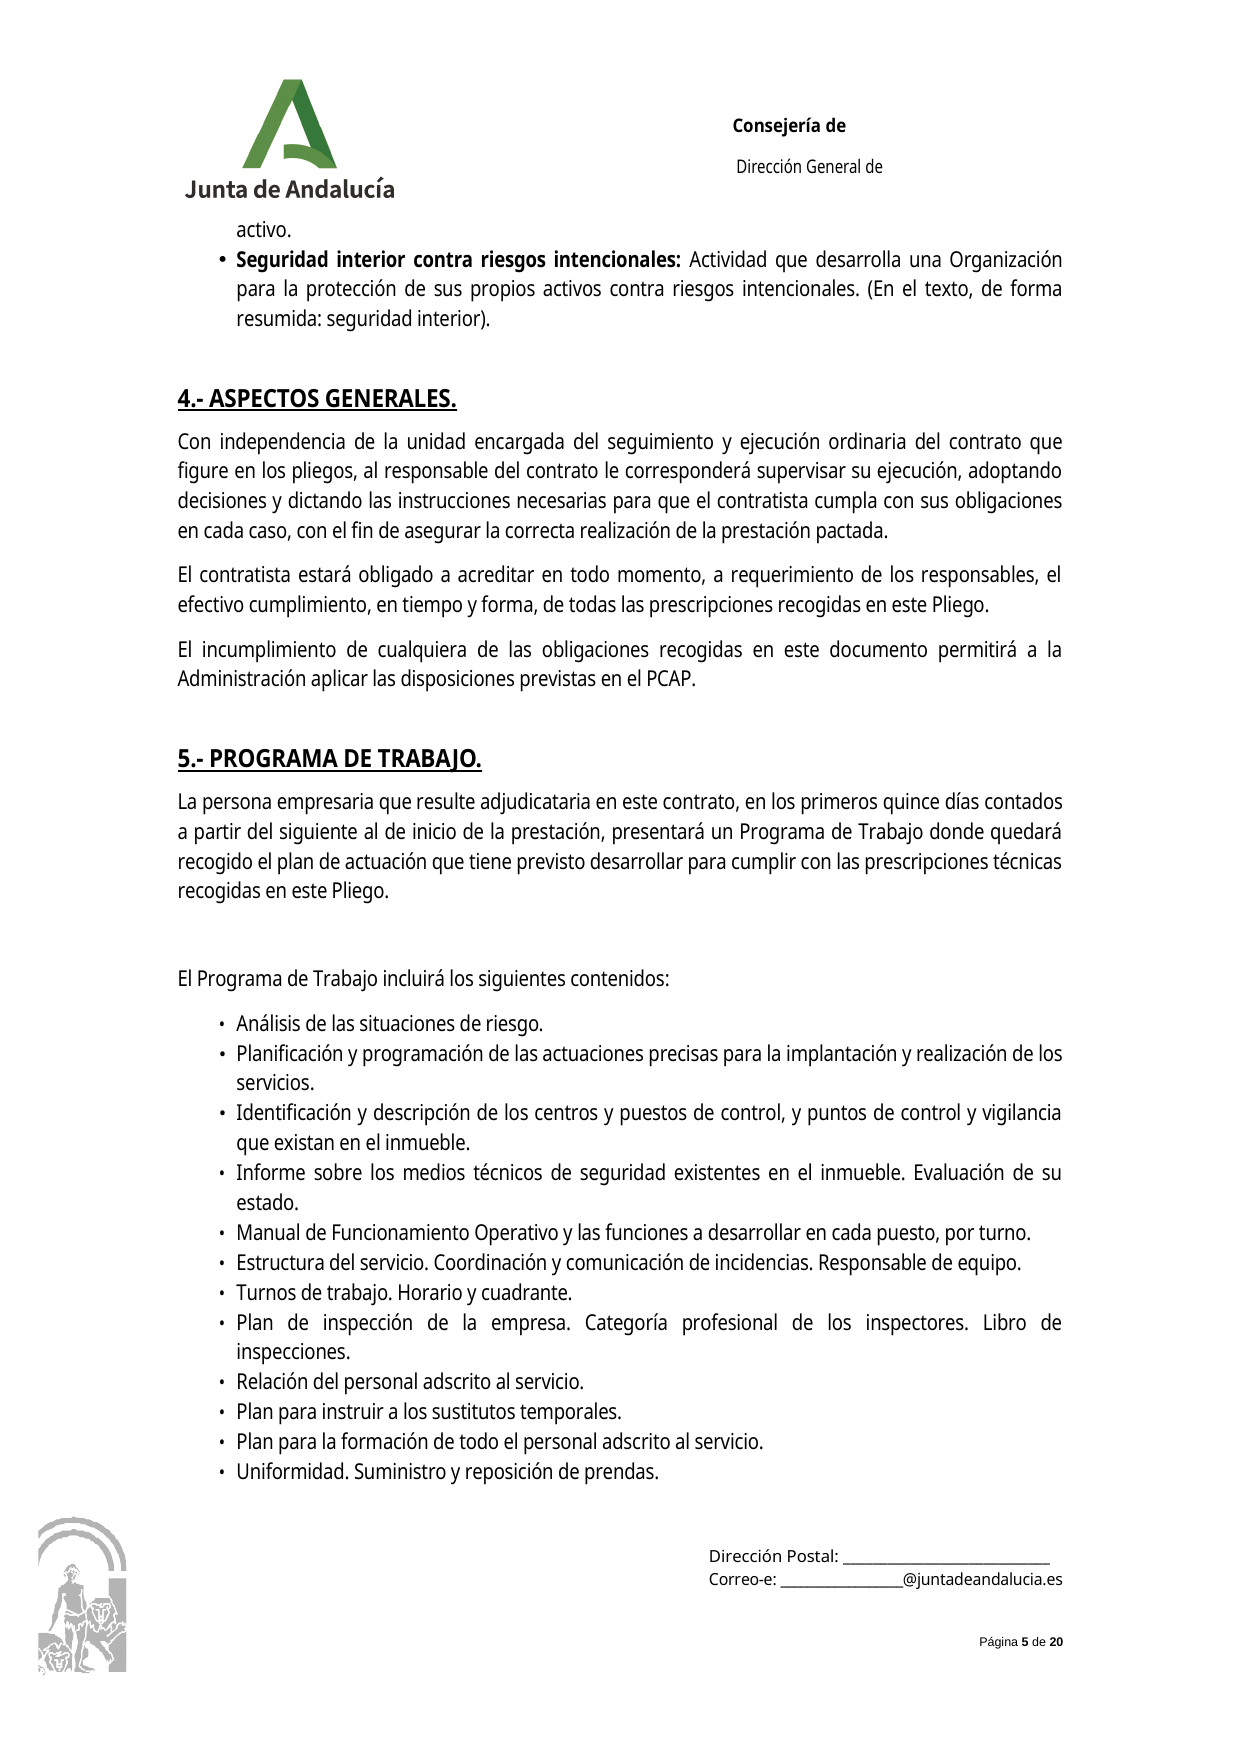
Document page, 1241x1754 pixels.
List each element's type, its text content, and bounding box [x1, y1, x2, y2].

text El Programa de Trabajo incluirá los siguientes contenidos: [177, 963, 1063, 993]
list Manual de Funcionamiento Operativo y las funciones a desarrollar en cada puesto, por turno. [218, 1217, 1063, 1247]
list Informe sobre los medios técnicos de seguridad existentes en el inmueble. Evaluación de su estado. [218, 1157, 1063, 1217]
list Seguridad interior contra riesgos intencionales: Actividad que desarrolla una Organización para la protección de sus propios activos contra riesgos intencionales. (En el texto, de forma resumida: seguridad interior). [218, 243, 1063, 333]
list Planificación y programación de las actuaciones precisas para la implantación y realización de los servicios. [218, 1037, 1063, 1097]
list Estructura del servicio. Coordinación y comunicación de incidencias. Responsable de equipo. [218, 1247, 1063, 1276]
picture [165, 63, 414, 214]
list Relación del personal adscrito al servicio. [218, 1366, 1063, 1396]
text La persona empresaria que resulte adjudicataria en este contrato, en los primeros quince días contados a partir del siguiente al de inicio de la prestación, presentará un Programa de Trabajo donde quedará recogido el plan de actuación que tiene previsto desarrollar para cumplir con las prescripciones técnicas recogidas en este Pliego. [177, 786, 1063, 905]
list Identificación y descripción de los centros y puestos de control, y puntos de control y vigilancia que existan en el inmueble. [218, 1097, 1063, 1157]
text Con independencia de la unidad encargada del seguimiento y ejecución ordinaria del contrato que figure en los pliegos, al responsable del contrato le corresponderá supervisar su ejecución, adoptando decisiones y dictando las instrucciones necesarias para que el contratista cumpla con sus obligaciones en cada caso, con el fin de asegurar la correcta realización de la prestación pactada. [177, 426, 1063, 545]
list Plan para instruir a los sustitutos temporales. [218, 1396, 1063, 1426]
list Análisis de las situaciones de riesgo. [218, 1008, 1063, 1037]
list Turnos de trabajo. Horario y cuadrante. [218, 1277, 1063, 1306]
subtitle 5.- PROGRAMA DE TRABAJO. [177, 741, 1063, 775]
text El incumplimiento de cualquiera de las obligaciones recogidas en este documento permitirá a la Administración aplicar las disposiciones previstas en el PCAP. [177, 634, 1063, 693]
list Plan para la formación de todo el personal adscrito al servicio. [218, 1426, 1063, 1456]
text El contratista estará obligado a acreditar en todo momento, a requerimiento de los responsables, el efectivo cumplimiento, en tiempo y forma, de todas las prescripciones recogidas en este Pliego. [177, 559, 1063, 619]
list Uniformidad. Suministro y reposición de prendas. [218, 1456, 1063, 1486]
picture [38, 1516, 127, 1676]
list activo. [218, 178, 1063, 243]
subtitle 4.- ASPECTOS GENERALES. [177, 381, 1063, 415]
list Plan de inspección de la empresa. Categoría profesional de los inspectores. Libro de inspecciones. [218, 1306, 1063, 1366]
